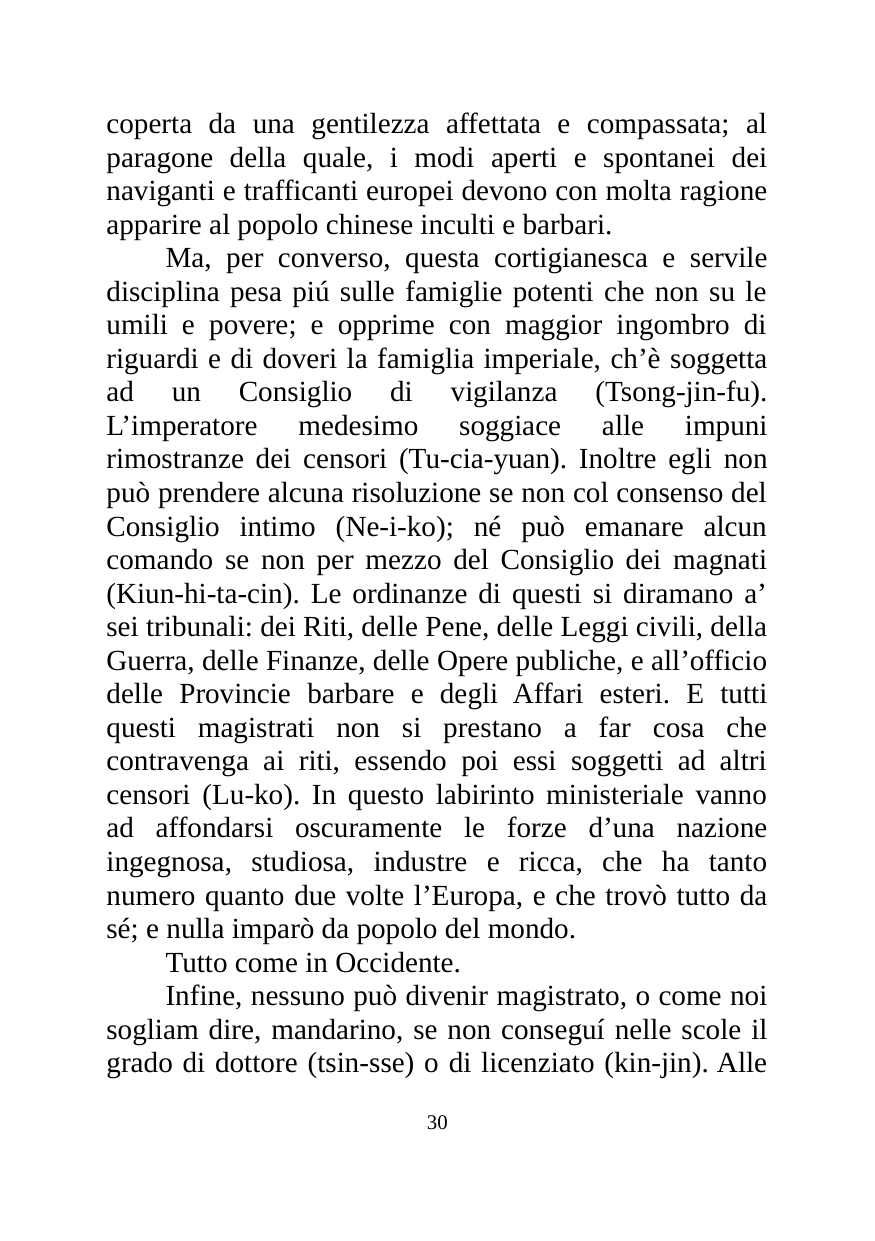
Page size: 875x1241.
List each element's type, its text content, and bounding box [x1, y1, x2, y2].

text Tutto come in Occidente. [106, 945, 768, 978]
text coperta da una gentilezza affettata e compassata; al paragone della quale, i modi aperti e spontanei dei naviganti e trafficanti europei devono con molta ragione apparire al popolo chinese inculti e barbari. [106, 106, 768, 240]
text Infine, nessuno può divenir magistrato, o come noi sogliam dire, mandarino, se non conseguí nelle scole il grado di dottore (tsin-sse) o di licenziato (kin-jin). Alle [106, 978, 768, 1079]
text Ma, per converso, questa cortigianesca e servile disciplina pesa piú sulle famiglie potenti che non su le umili e povere; e opprime con maggior ingombro di riguardi e di doveri la famiglia imperiale, ch’è soggetta ad un Consiglio di vigilanza (Tsong-jin-fu). L’imperatore medesimo soggiace alle impuni rimostranze dei censori (Tu-cia-yuan). Inoltre egli non può prendere alcuna risoluzione se non col consenso del Consiglio intimo (Ne-i-ko); né può emanare alcun comando se non per mezzo del Consiglio dei magnati (Kiun-hi-ta-cin). Le ordinanze di questi si diramano a’ sei tribunali: dei Riti, delle Pene, delle Leggi civili, della Guerra, delle Finanze, delle Opere publiche, e all’officio delle Provincie barbare e degli Affari esteri. E tutti questi magistrati non si prestano a far cosa che contravenga ai riti, essendo poi essi soggetti ad altri censori (Lu-ko). In questo labirinto ministeriale vanno ad affondarsi oscuramente le forze d’una nazione ingegnosa, studiosa, industre e ricca, che ha tanto numero quanto due volte l’Europa, e che trovò tutto da sé; e nulla imparò da popolo del mondo. [106, 240, 768, 945]
